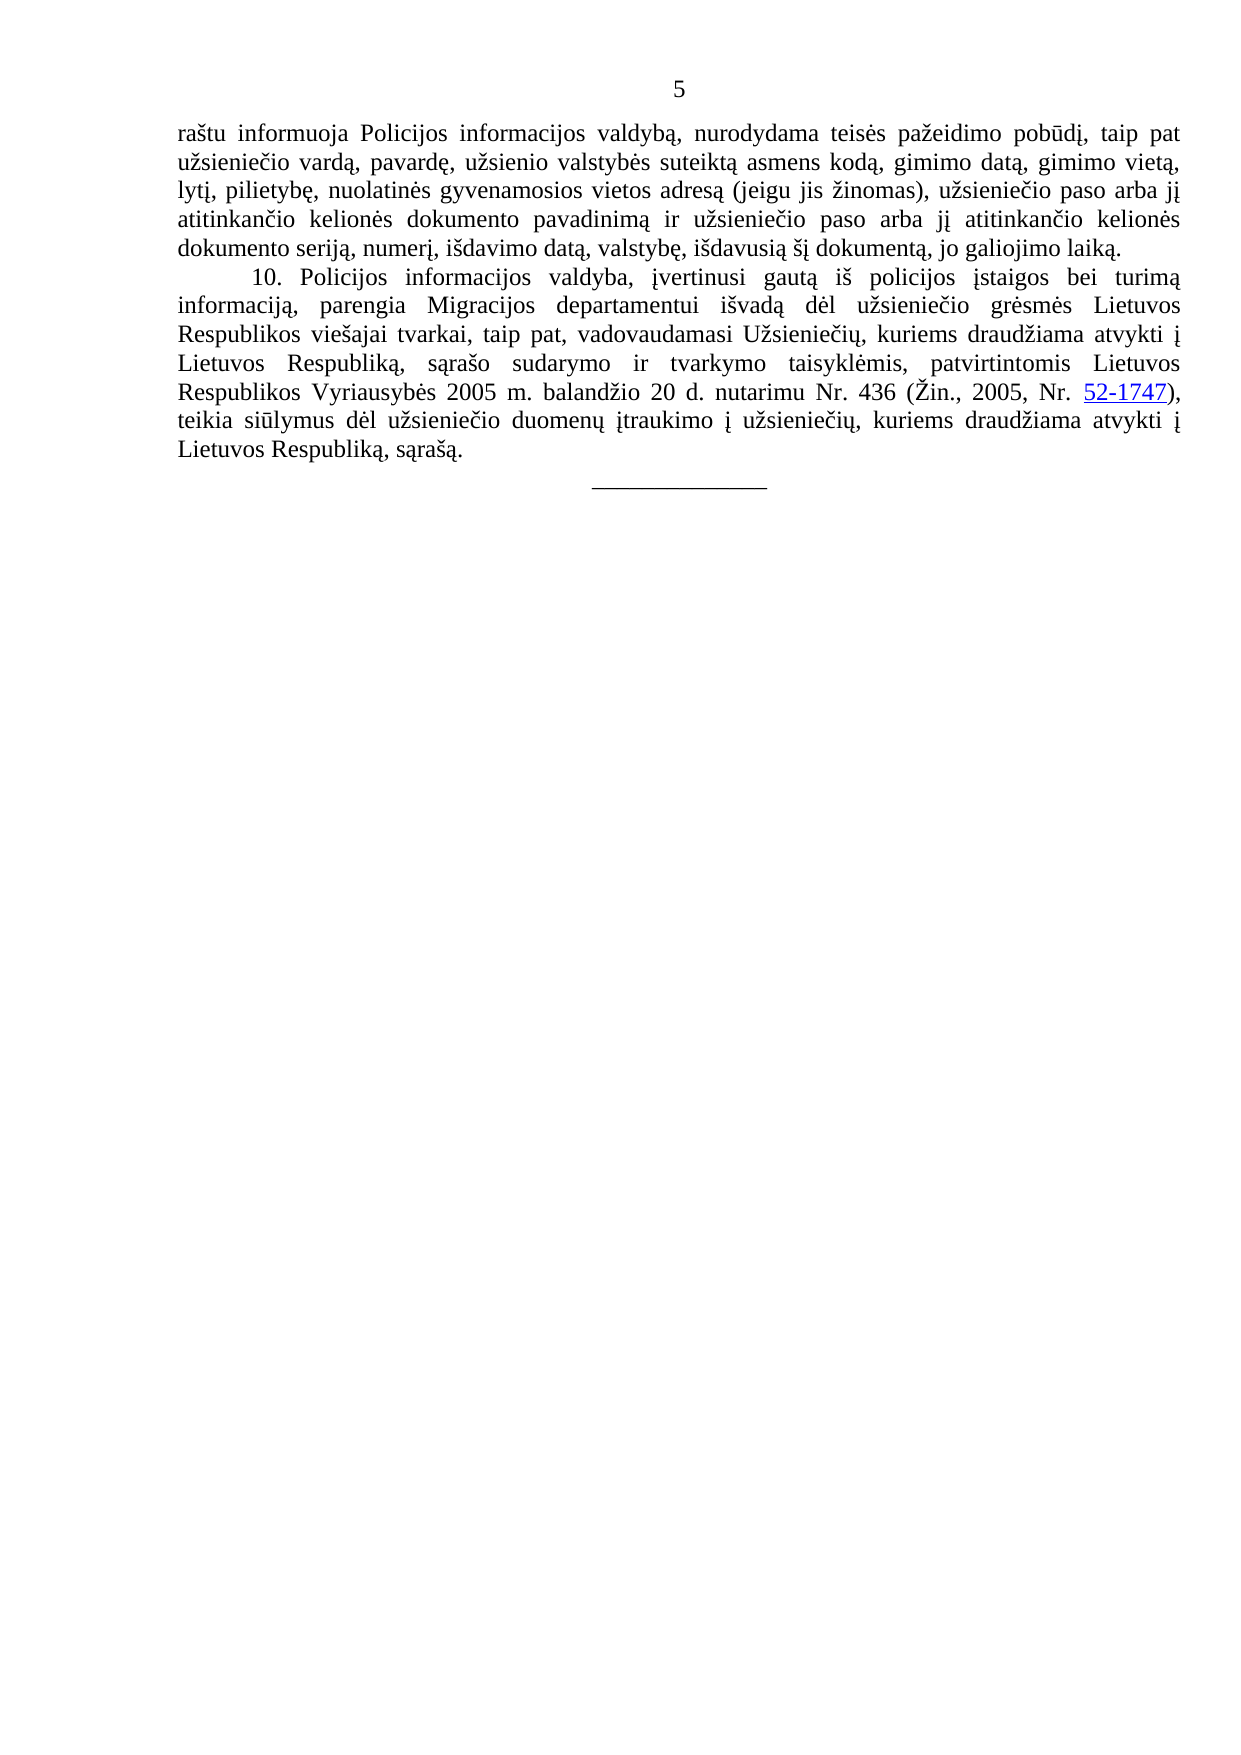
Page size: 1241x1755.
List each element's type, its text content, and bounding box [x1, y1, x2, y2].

text 10. Policijos informacijos valdyba, įvertinusi gautą iš policijos įstaigos bei turimą informaciją, parengia Migracijos departamentui išvadą dėl užsieniečio grėsmės Lietuvos Respublikos viešajai tvarkai, taip pat, vadovaudamasi Užsieniečių, kuriems draudžiama atvykti į Lietuvos Respubliką, sąrašo sudarymo ir tvarkymo taisyklėmis, patvirtintomis Lietuvos Respublikos Vyriausybės 2005 m. balandžio 20 d. nutarimu Nr. 436 (Žin., 2005, Nr. 52-1747), teikia siūlymus dėl užsieniečio duomenų įtraukimo į užsieniečių, kuriems draudžiama atvykti į Lietuvos Respubliką, sąrašą. [177, 262, 1181, 463]
text ______________ [177, 463, 1181, 492]
text raštu informuoja Policijos informacijos valdybą, nurodydama teisės pažeidimo pobūdį, taip pat užsieniečio vardą, pavardę, užsienio valstybės suteiktą asmens kodą, gimimo datą, gimimo vietą, lytį, pilietybę, nuolatinės gyvenamosios vietos adresą (jeigu jis žinomas), užsieniečio paso arba jį atitinkančio kelionės dokumento pavadinimą ir užsieniečio paso arba jį atitinkančio kelionės dokumento seriją, numerį, išdavimo datą, valstybę, išdavusią šį dokumentą, jo galiojimo laiką. [177, 118, 1181, 262]
